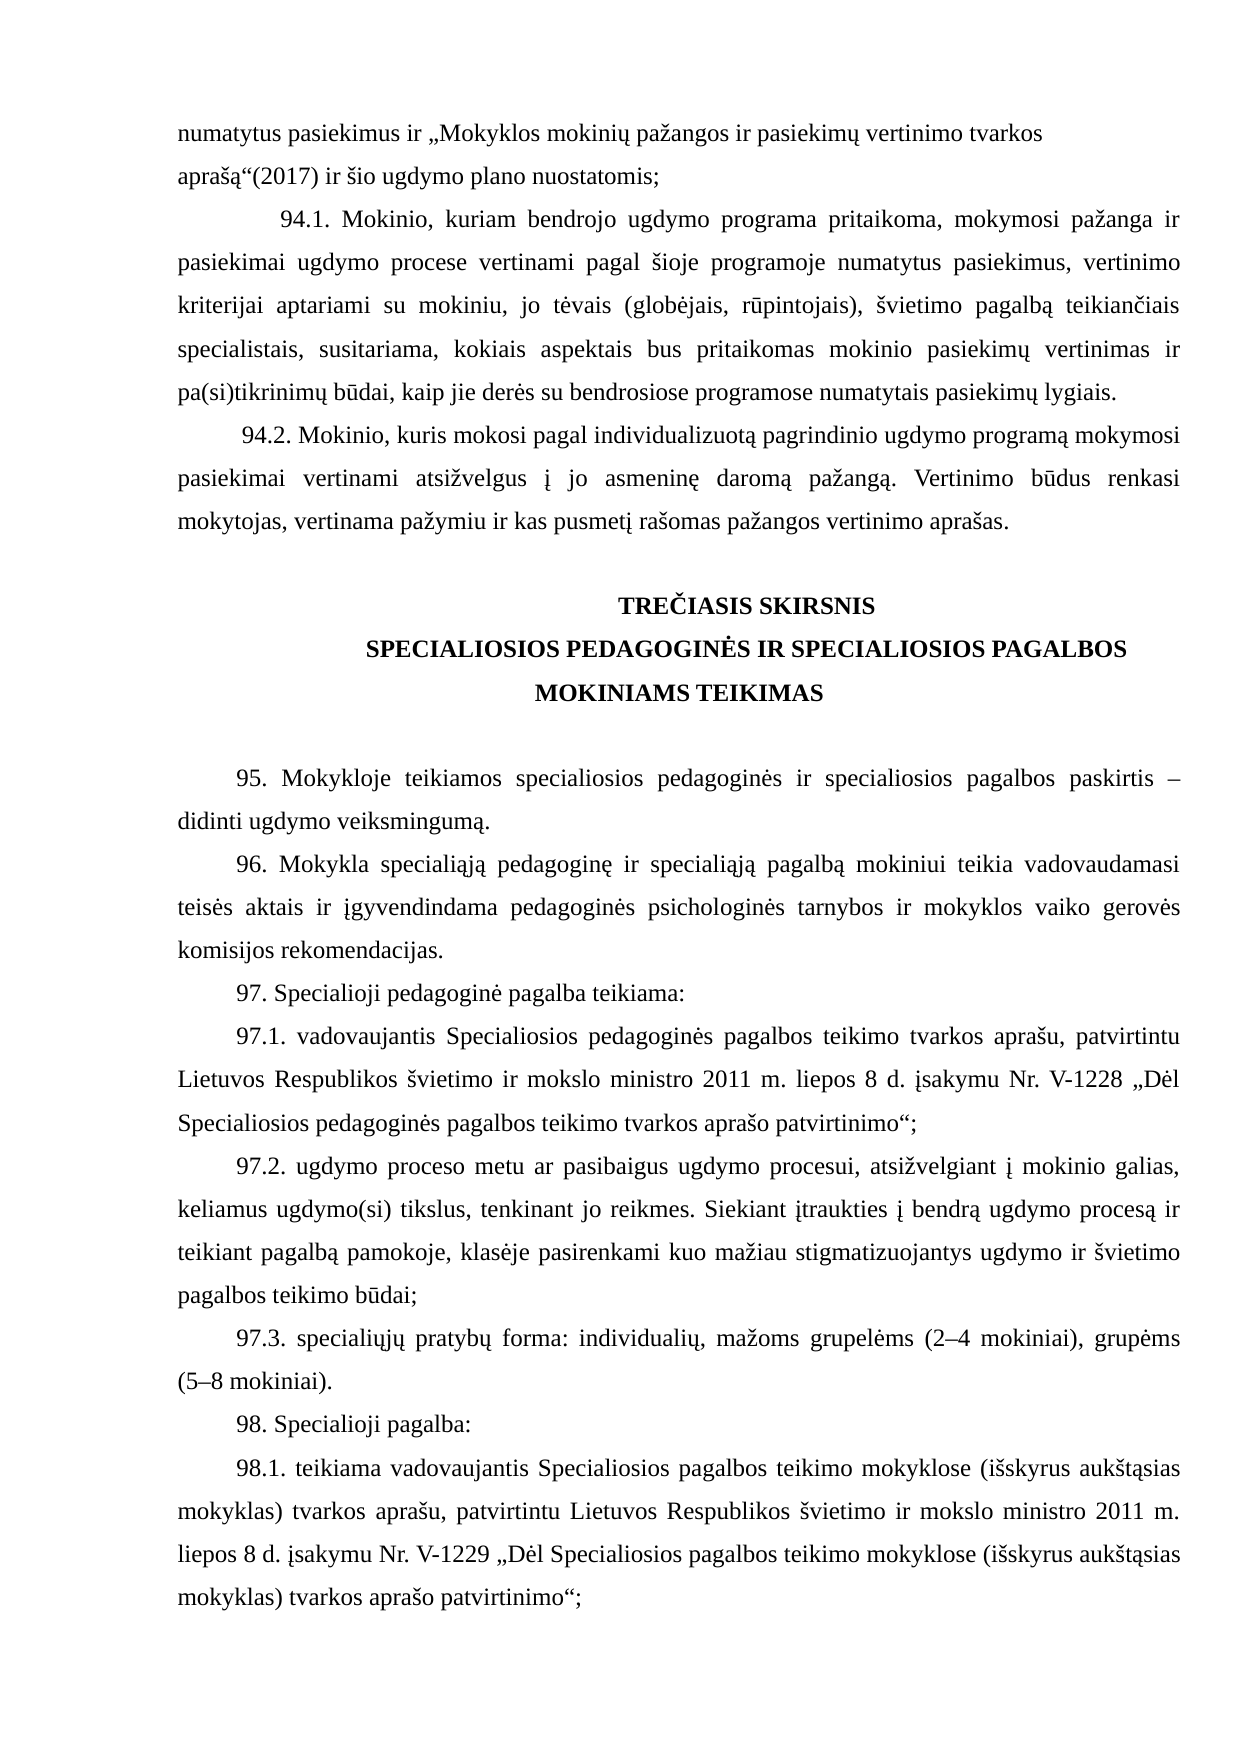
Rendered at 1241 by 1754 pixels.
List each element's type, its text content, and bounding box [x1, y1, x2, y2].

text 97.2. ugdymo proceso metu ar pasibaigus ugdymo procesui, atsižvelgiant į mokinio galias, keliamus ugdymo(si) tikslus, tenkinant jo reikmes. Siekiant įtraukties į bendrą ugdymo procesą ir teikiant pagalbą pamokoje, klasėje pasirenkami kuo mažiau stigmatizuojantys ugdymo ir švietimo pagalbos teikimo būdai; [177, 1151, 1181, 1309]
text 98.1. teikiama vadovaujantis Specialiosios pagalbos teikimo mokyklose (išskyrus aukštąsias mokyklas) tvarkos aprašu, patvirtintu Lietuvos Respublikos švietimo ir mokslo ministro 2011 m. liepos 8 d. įsakymu Nr. V-1229 „Dėl Specialiosios pagalbos teikimo mokyklose (išskyrus aukštąsias mokyklas) tvarkos aprašo patvirtinimo“; [177, 1453, 1181, 1611]
text 97.3. specialiųjų pratybų forma: individualių, mažoms grupelėms (2–4 mokiniai), grupėms (5–8 mokiniai). [177, 1323, 1181, 1395]
text 94.1. Mokinio, kuriam bendrojo ugdymo programa pritaikoma, mokymosi pažanga ir pasiekimai ugdymo procese vertinami pagal šioje programoje numatytus pasiekimus, vertinimo kriterijai aptariami su mokiniu, jo tėvais (globėjais, rūpintojais), švietimo pagalbą teikiančiais specialistais, susitariama, kokiais aspektais bus pritaikomas mokinio pasiekimų vertinimas ir pa(si)tikrinimų būdai, kaip jie derės su bendrosiose programose numatytais pasiekimų lygiais. [177, 204, 1181, 406]
text 98. Specialioji pagalba: [177, 1409, 1181, 1438]
text 97.1. vadovaujantis Specialiosios pedagoginės pagalbos teikimo tvarkos aprašu, patvirtintu Lietuvos Respublikos švietimo ir mokslo ministro 2011 m. liepos 8 d. įsakymu Nr. V-1228 „Dėl Specialiosios pedagoginės pagalbos teikimo tvarkos aprašo patvirtinimo“; [177, 1021, 1181, 1136]
text 95. Mokykloje teikiamos specialiosios pedagoginės ir specialiosios pagalbos paskirtis – didinti ugdymo veiksmingumą. [177, 763, 1181, 834]
text 97. Specialioji pedagoginė pagalba teikiama: [177, 978, 1181, 1007]
text 94.2. Mokinio, kuris mokosi pagal individualizuotą pagrindinio ugdymo programą mokymosi pasiekimai vertinami atsižvelgus į jo asmeninę daromą pažangą. Vertinimo būdus renkasi mokytojas, vertinama pažymiu ir kas pusmetį rašomas pažangos vertinimo aprašas. [177, 420, 1181, 535]
text TREČIASIS SKIRSNIS [177, 591, 1181, 620]
text SPECIALIOSIOS PEDAGOGINĖS IR SPECIALIOSIOS PAGALBOS MOKINIAMS TEIKIMAS [177, 634, 1181, 706]
text numatytus pasiekimus ir „Mokyklos mokinių pažangos ir pasiekimų vertinimo tvarkos aprašą“(2017) ir šio ugdymo plano nuostatomis; [177, 118, 1181, 190]
text 96. Mokykla specialiąją pedagoginę ir specialiąją pagalbą mokiniui teikia vadovaudamasi teisės aktais ir įgyvendindama pedagoginės psichologinės tarnybos ir mokyklos vaiko gerovės komisijos rekomendacijas. [177, 849, 1181, 964]
